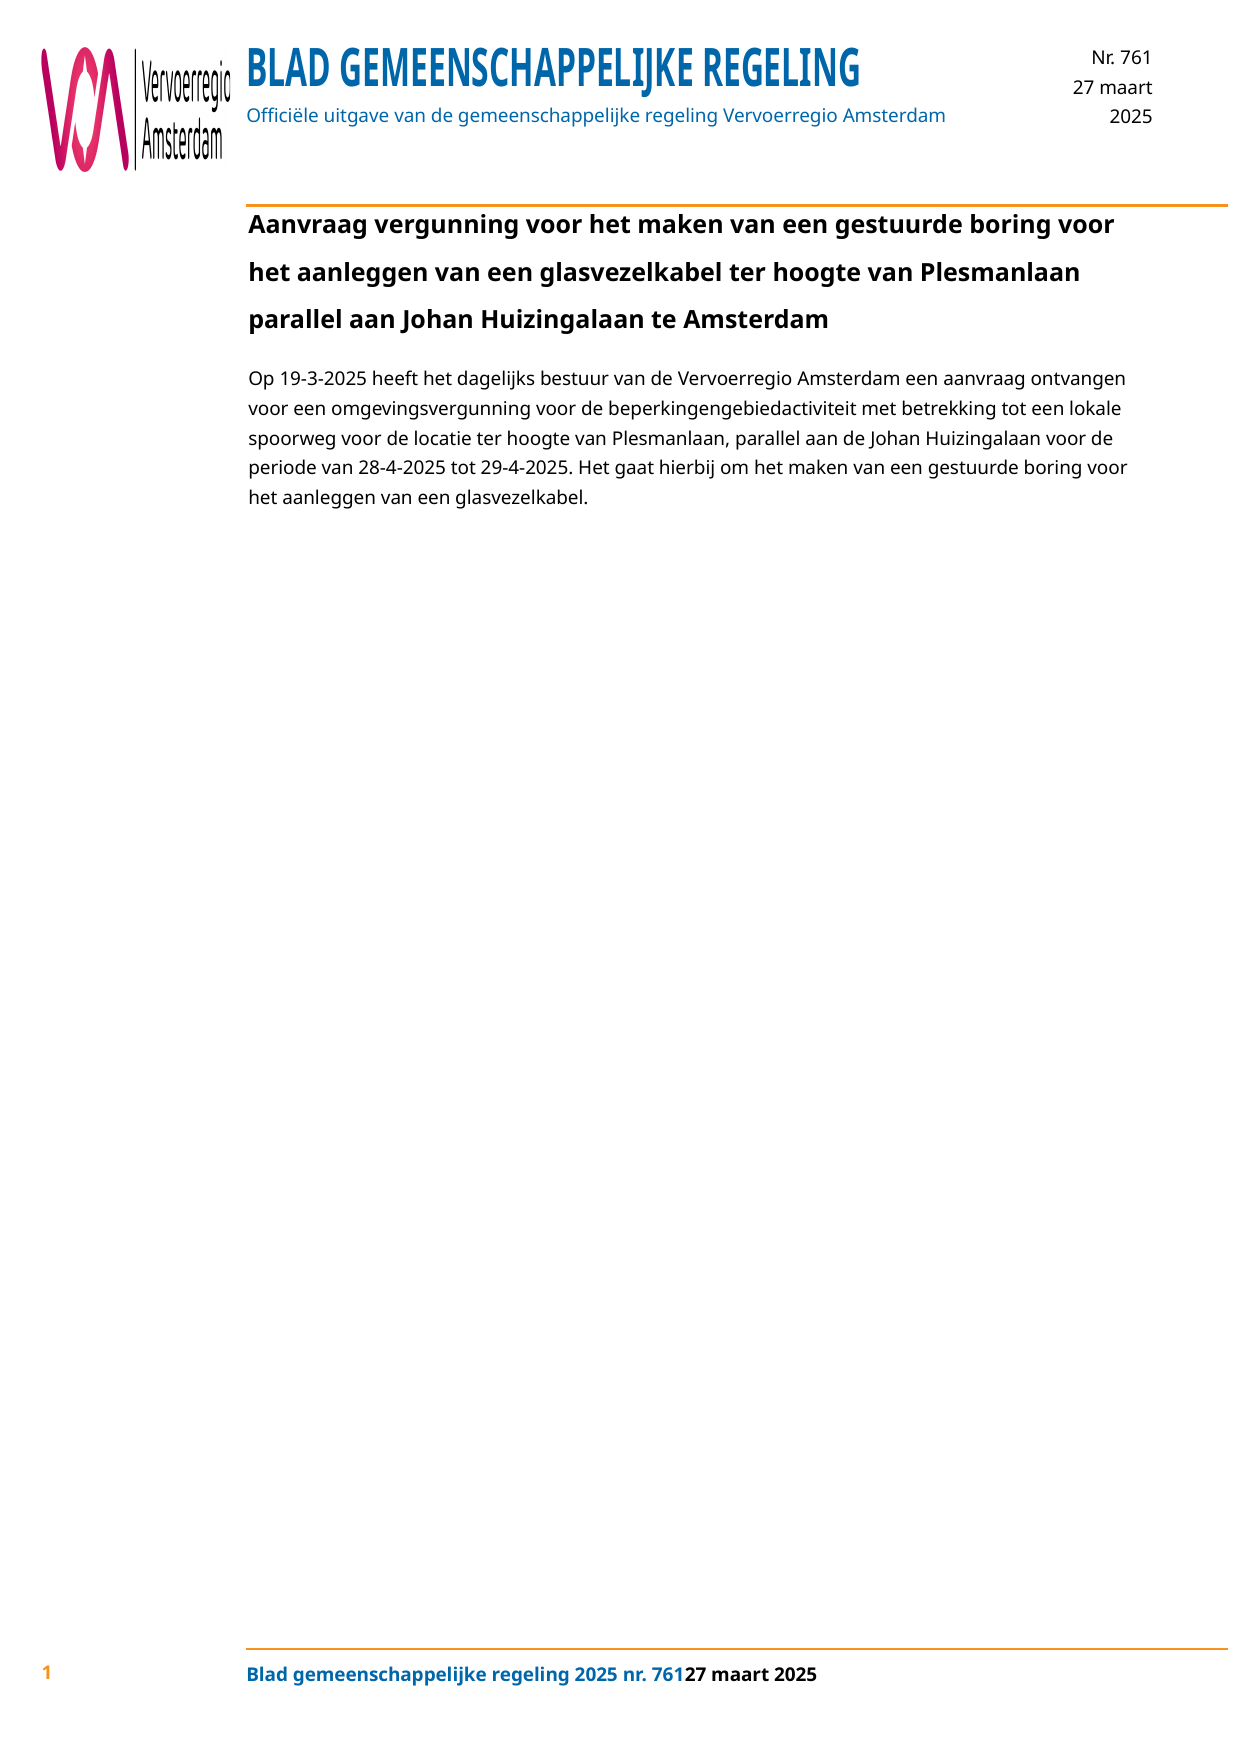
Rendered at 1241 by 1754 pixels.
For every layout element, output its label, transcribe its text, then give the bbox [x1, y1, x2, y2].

text Aanvraag vergunning voor het maken van een gestuurde boring voor het aanleggen van een glasvezelkabel ter hoogte van Plesmanlaan parallel aan Johan Huizingalaan te Amsterdam [248, 207, 1152, 336]
picture [41, 47, 231, 172]
text Op 19-3-2025 heeft het dagelijks bestuur van de Vervoerregio Amsterdam een aanvraag ontvangen voor een omgevingsvergunning voor de beperkingengebiedactiviteit met betrekking tot een lokale spoorweg voor de locatie ter hoogte van Plesmanlaan, parallel aan de Johan Huizingalaan voor de periode van 28-4-2025 tot 29-4-2025. Het gaat hierbij om het maken van een gestuurde boring voor het aanleggen van een glasvezelkabel. [248, 366, 1152, 509]
